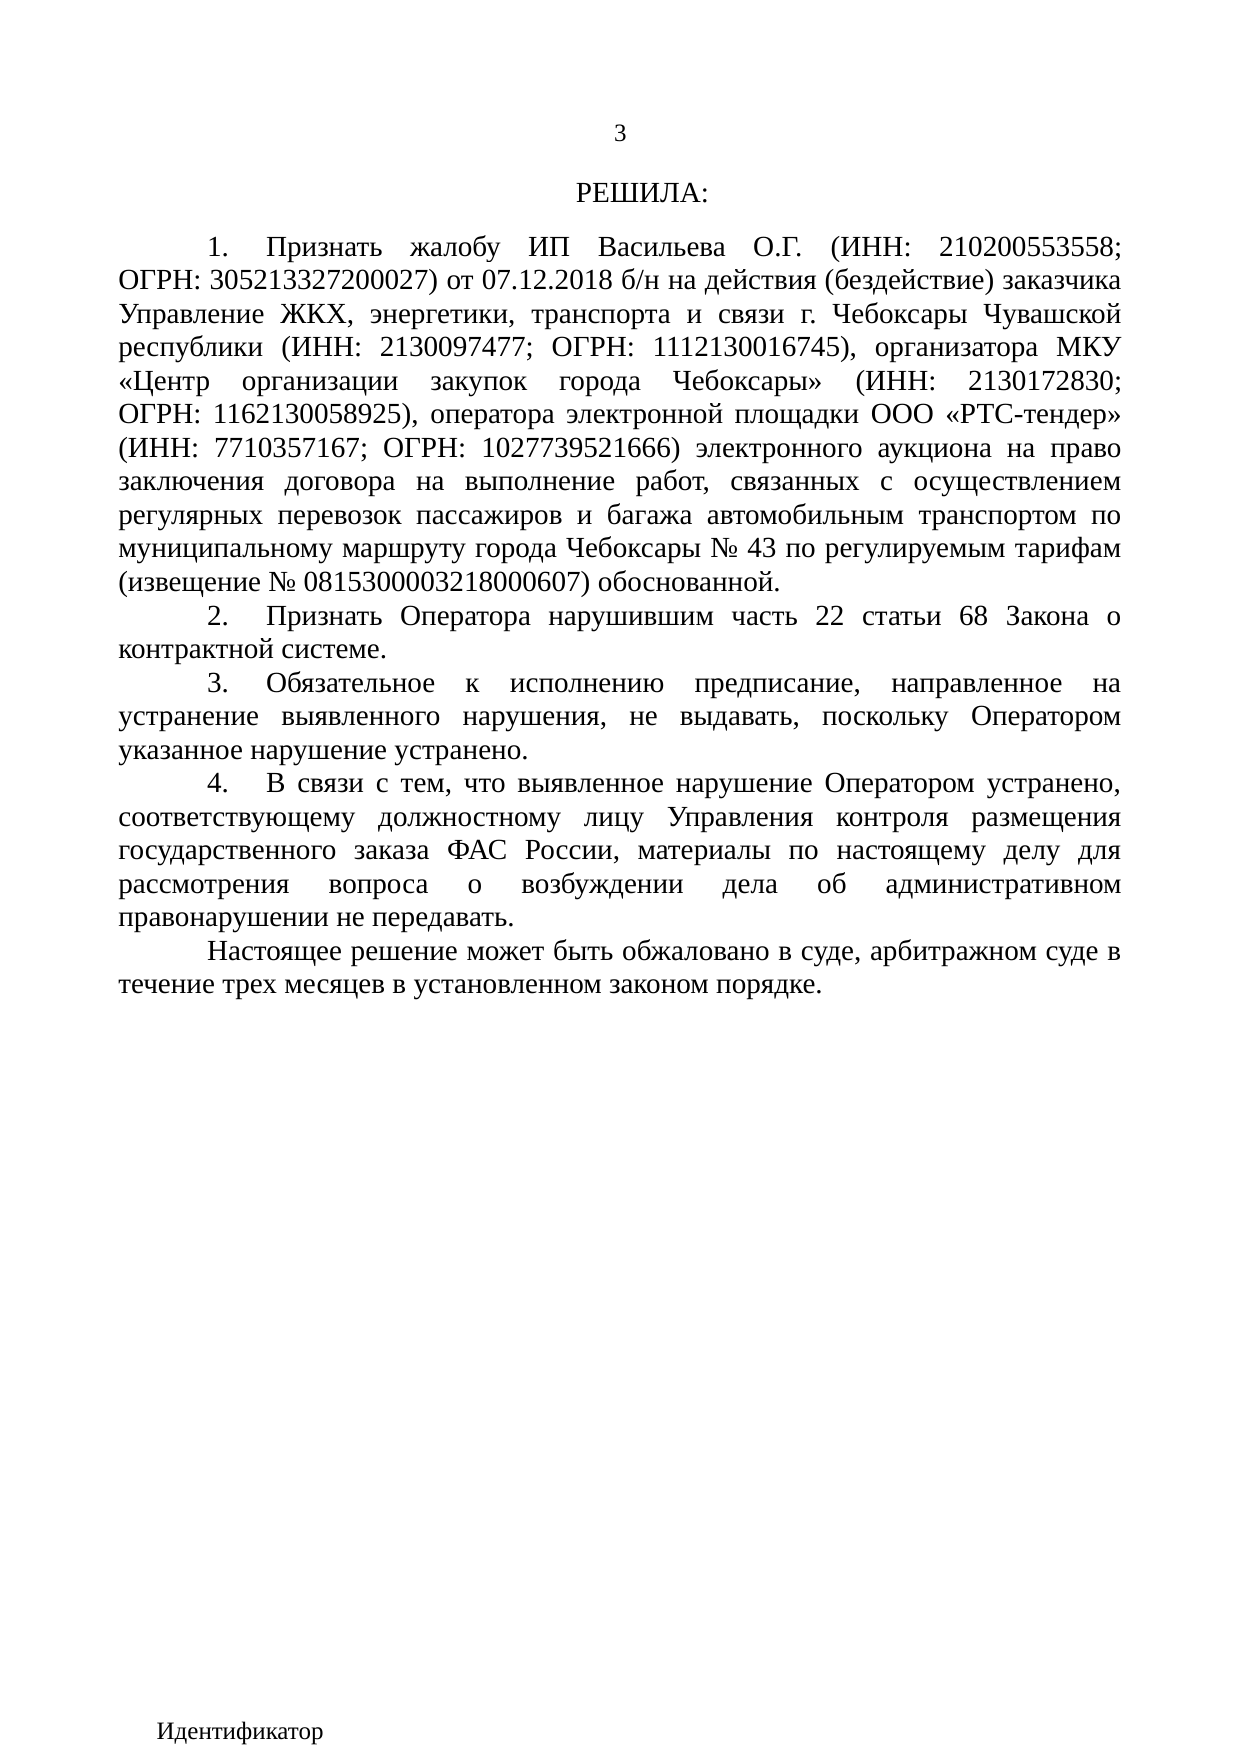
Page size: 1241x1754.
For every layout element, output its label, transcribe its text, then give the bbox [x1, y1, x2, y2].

text 3. Обязательное к исполнению предписание, направленное на устранение выявленного нарушения, не выдавать, поскольку Оператором указанное нарушение устранено. [118, 665, 1122, 765]
text РЕШИЛА: [118, 176, 1122, 209]
text 4. В связи с тем, что выявленное нарушение Оператором устранено, соответствующему должностному лицу Управления контроля размещения государственного заказа ФАС России, материалы по настоящему делу для рассмотрения вопроса о возбуждении дела об административном правонарушении не передавать. [118, 765, 1122, 933]
text 2. Признать Оператора нарушившим часть 22 статьи 68 Закона о контрактной системе. [118, 598, 1122, 665]
text Настоящее решение может быть обжаловано в суде, арбитражном суде в течение трех месяцев в установленном законом порядке. [118, 933, 1122, 1000]
text 1. Признать жалобу ИП Васильева О.Г. (ИНН: 210200553558; ОГРН: 305213327200027) от 07.12.2018 б/н на действия (бездействие) заказчика Управление ЖКХ, энергетики, транспорта и связи г. Чебоксары Чувашской республики (ИНН: 2130097477; ОГРН: 1112130016745), организатора МКУ «Центр организации закупок города Чебоксары» (ИНН: 2130172830; ОГРН: 1162130058925), оператора электронной площадки ООО «РТС-тендер» (ИНН: 7710357167; ОГРН: 1027739521666) электронного аукциона на право заключения договора на выполнение работ, связанных с осуществлением регулярных перевозок пассажиров и багажа автомобильным транспортом по муниципальному маршруту города Чебоксары № 43 по регулируемым тарифам (извещение № 0815300003218000607) обоснованной. [118, 229, 1122, 598]
